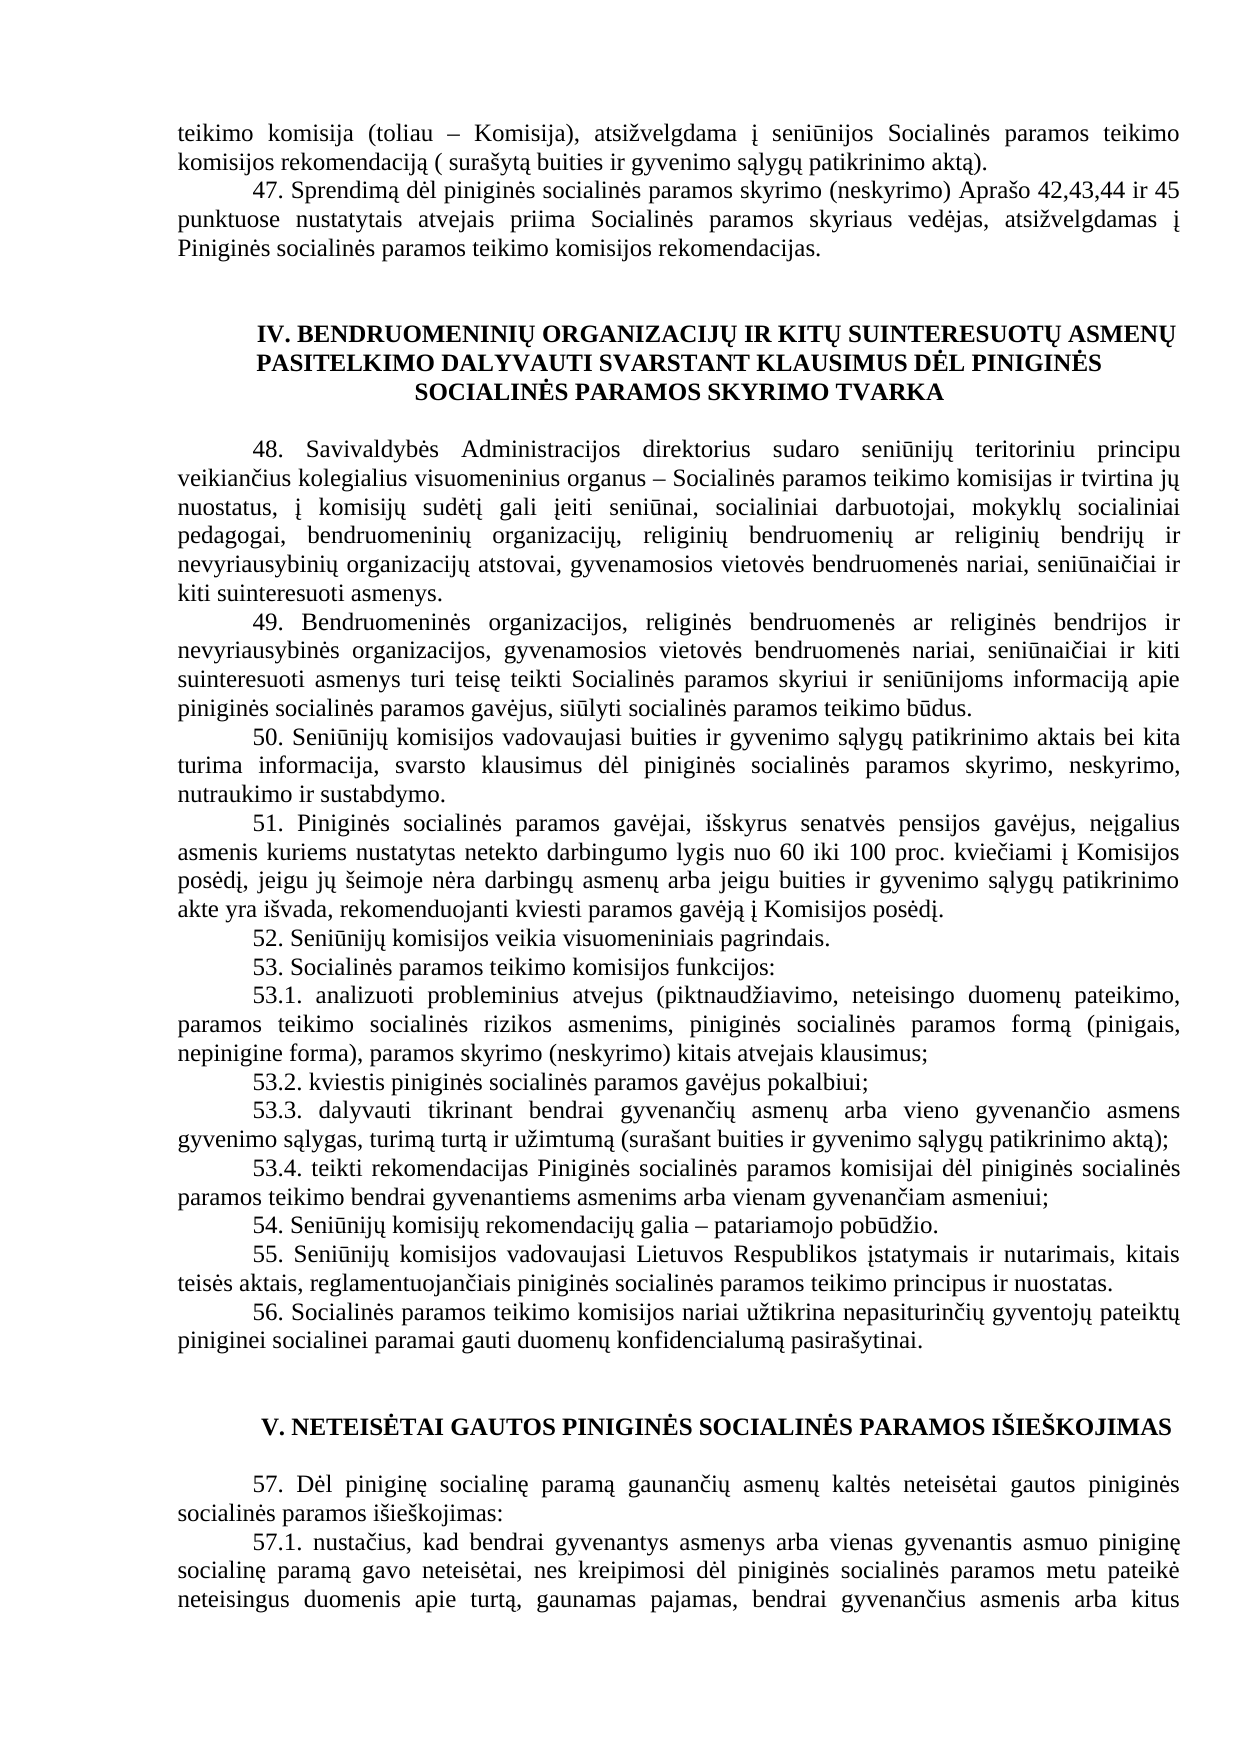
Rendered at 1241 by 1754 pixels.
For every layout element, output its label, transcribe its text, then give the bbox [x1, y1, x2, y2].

text 50. Seniūnijų komisijos vadovaujasi buities ir gyvenimo sąlygų patikrinimo aktais bei kita turima informacija, svarsto klausimus dėl piniginės socialinės paramos skyrimo, neskyrimo, nutraukimo ir sustabdymo. [177, 722, 1181, 808]
text 48. Savivaldybės Administracijos direktorius sudaro seniūnijų teritoriniu principu veikiančius kolegialius visuomeninius organus – Socialinės paramos teikimo komisijas ir tvirtina jų nuostatus, į komisijų sudėtį gali įeiti seniūnai, socialiniai darbuotojai, mokyklų socialiniai pedagogai, bendruomeninių organizacijų, religinių bendruomenių ar religinių bendrijų ir nevyriausybinių organizacijų atstovai, gyvenamosios vietovės bendruomenės nariai, seniūnaičiai ir kiti suinteresuoti asmenys. [177, 434, 1181, 607]
text 55. Seniūnijų komisijos vadovaujasi Lietuvos Respublikos įstatymais ir nutarimais, kitais teisės aktais, reglamentuojančiais piniginės socialinės paramos teikimo principus ir nuostatas. [177, 1239, 1181, 1297]
text 47. Sprendimą dėl piniginės socialinės paramos skyrimo (neskyrimo) Aprašo 42,43,44 ir 45 punktuose nustatytais atvejais priima Socialinės paramos skyriaus vedėjas, atsižvelgdamas į Piniginės socialinės paramos teikimo komisijos rekomendacijas. [177, 176, 1181, 262]
text 49. Bendruomeninės organizacijos, religinės bendruomenės ar religinės bendrijos ir nevyriausybinės organizacijos, gyvenamosios vietovės bendruomenės nariai, seniūnaičiai ir kiti suinteresuoti asmenys turi teisę teikti Socialinės paramos skyriui ir seniūnijoms informaciją apie piniginės socialinės paramos gavėjus, siūlyti socialinės paramos teikimo būdus. [177, 607, 1181, 722]
text 54. Seniūnijų komisijų rekomendacijų galia – patariamojo pobūdžio. [177, 1211, 1181, 1239]
text V. NETEISĖTAI GAUTOS PINIGINĖS SOCIALINĖS PARAMOS IŠIEŠKOJIMAS [177, 1412, 1181, 1441]
text 51. Piniginės socialinės paramos gavėjai, išskyrus senatvės pensijos gavėjus, neįgalius asmenis kuriems nustatytas netekto darbingumo lygis nuo 60 iki 100 proc. kviečiami į Komisijos posėdį, jeigu jų šeimoje nėra darbingų asmenų arba jeigu buities ir gyvenimo sąlygų patikrinimo akte yra išvada, rekomenduojanti kviesti paramos gavėją į Komisijos posėdį. [177, 808, 1181, 923]
text 53. Socialinės paramos teikimo komisijos funkcijos: [177, 952, 1181, 981]
text 53.3. dalyvauti tikrinant bendrai gyvenančių asmenų arba vieno gyvenančio asmens gyvenimo sąlygas, turimą turtą ir užimtumą (surašant buities ir gyvenimo sąlygų patikrinimo aktą); [177, 1096, 1181, 1153]
text 53.4. teikti rekomendacijas Piniginės socialinės paramos komisijai dėl piniginės socialinės paramos teikimo bendrai gyvenantiems asmenims arba vienam gyvenančiam asmeniui; [177, 1153, 1181, 1211]
text 53.2. kviestis piniginės socialinės paramos gavėjus pokalbiui; [177, 1067, 1181, 1096]
text 56. Socialinės paramos teikimo komisijos nariai užtikrina nepasiturinčių gyventojų pateiktų piniginei socialinei paramai gauti duomenų konfidencialumą pasirašytinai. [177, 1297, 1181, 1354]
text 57.1. nustačius, kad bendrai gyvenantys asmenys arba vienas gyvenantis asmuo piniginę socialinę paramą gavo neteisėtai, nes kreipimosi dėl piniginės socialinės paramos metu pateikė neteisingus duomenis apie turtą, gaunamas pajamas, bendrai gyvenančius asmenis arba kitus [177, 1527, 1181, 1613]
text 52. Seniūnijų komisijos veikia visuomeniniais pagrindais. [177, 923, 1181, 952]
text 53.1. analizuoti probleminius atvejus (piktnaudžiavimo, neteisingo duomenų pateikimo, paramos teikimo socialinės rizikos asmenims, piniginės socialinės paramos formą (pinigais, nepinigine forma), paramos skyrimo (neskyrimo) kitais atvejais klausimus; [177, 981, 1181, 1067]
text teikimo komisija (toliau – Komisija), atsižvelgdama į seniūnijos Socialinės paramos teikimo komisijos rekomendaciją ( surašytą buities ir gyvenimo sąlygų patikrinimo aktą). [177, 118, 1181, 176]
text IV. BENDRUOMENINIŲ ORGANIZACIJŲ IR KITŲ SUINTERESUOTŲ ASMENŲ PASITELKIMO DALYVAUTI SVARSTANT KLAUSIMUS DĖL PINIGINĖS SOCIALINĖS PARAMOS SKYRIMO TVARKA [177, 319, 1181, 406]
text 57. Dėl piniginę socialinę paramą gaunančių asmenų kaltės neteisėtai gautos piniginės socialinės paramos išieškojimas: [177, 1469, 1181, 1527]
